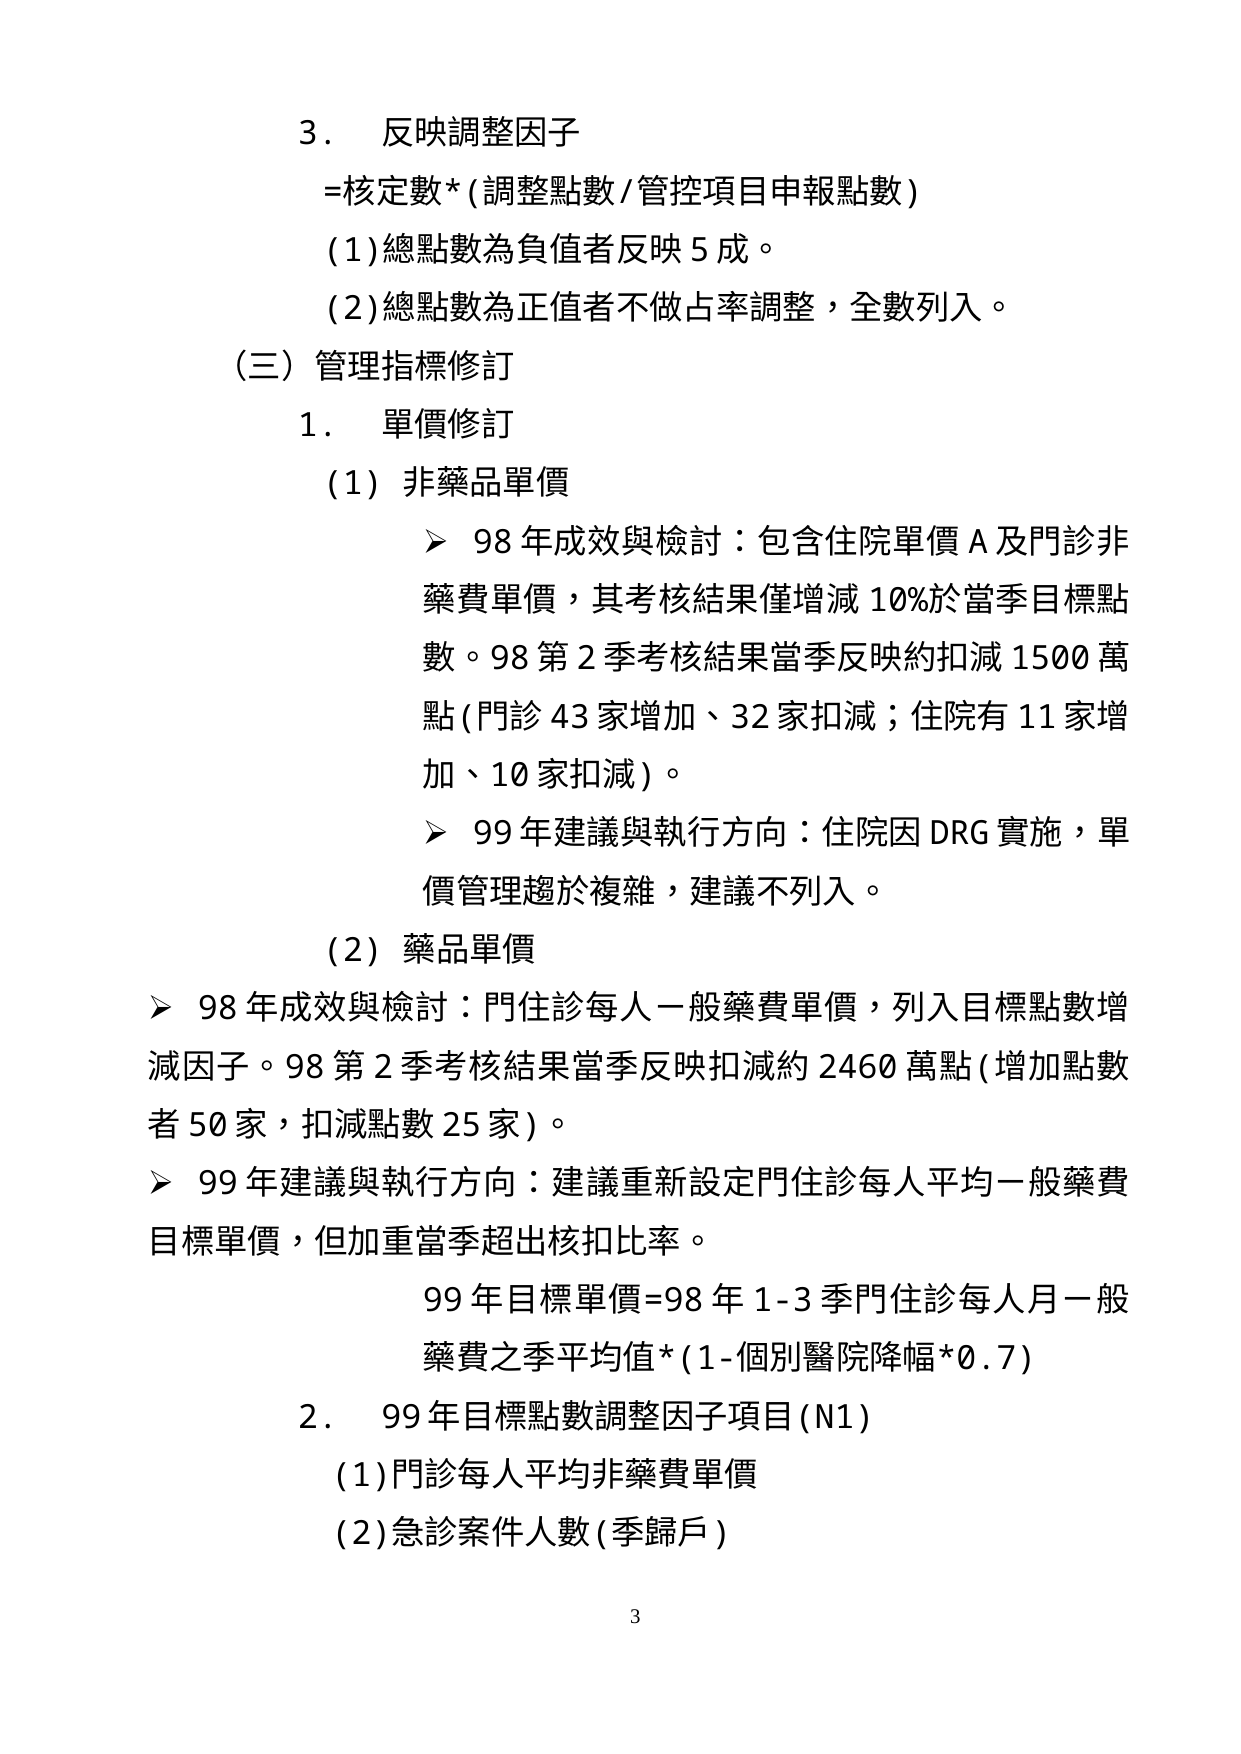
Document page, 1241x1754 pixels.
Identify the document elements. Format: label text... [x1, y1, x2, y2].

text (1)門診每人平均非藥費單價 [331, 1438, 1130, 1496]
text (1) 非藥品單價 [323, 446, 1130, 504]
text (1)總點數為負值者反映5成。 [323, 213, 1130, 271]
text （三）管理指標修訂 [214, 329, 1130, 388]
list 99年建議與執行方向：住院因DRG實施，單價管理趨於複雜，建議不列入。 [423, 796, 1130, 913]
list 99年建議與執行方向：建議重新設定門住診每人平均ㄧ般藥費目標單價，但加重當季超出核扣比率。 [148, 1146, 1130, 1263]
text =核定數*(調整點數/管控項目申報點數) [323, 154, 1130, 213]
text 99年目標單價=98年1-3季門住診每人月ㄧ般藥費之季平均值*(1-個別醫院降幅*0.7) [423, 1263, 1130, 1379]
text (2)急診案件人數(季歸戶) [331, 1496, 1130, 1554]
list 反映調整因子 [298, 96, 1130, 154]
list 99年目標點數調整因子項目(N1) [298, 1379, 1130, 1438]
list 單價修訂 [298, 388, 1130, 446]
list 98年成效與檢討：門住診每人ㄧ般藥費單價，列入目標點數增減因子。98第2季考核結果當季反映扣減約2460萬點(增加點數者50家，扣減點數25家)。 [148, 971, 1130, 1146]
text (2) 藥品單價 [323, 913, 1130, 971]
list 98年成效與檢討：包含住院單價A及門診非藥費單價，其考核結果僅增減10%於當季目標點數。98第2季考核結果當季反映約扣減1500萬點(門診43家增加、32家扣減；住院有11家增加、10家扣減)。 [423, 504, 1130, 796]
text (2)總點數為正值者不做占率調整，全數列入。 [323, 271, 1130, 329]
